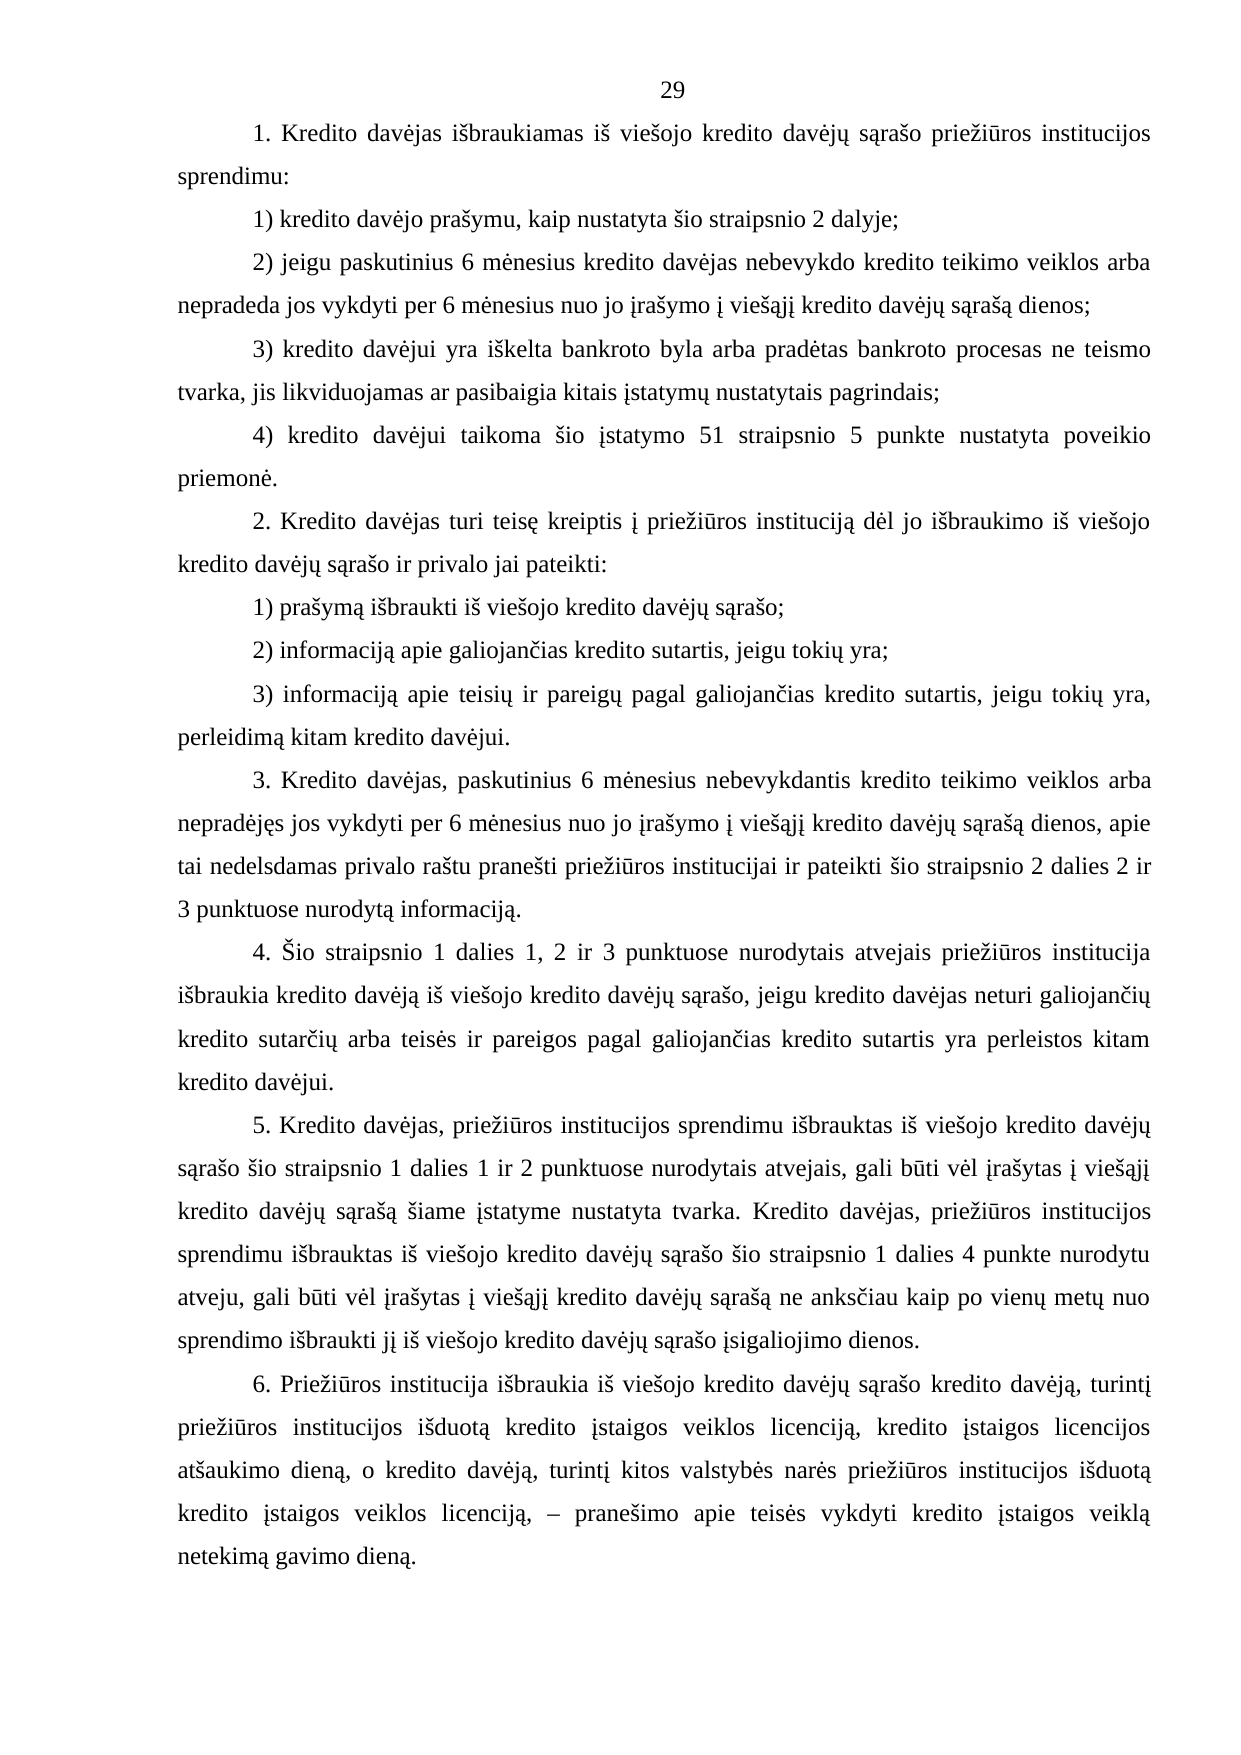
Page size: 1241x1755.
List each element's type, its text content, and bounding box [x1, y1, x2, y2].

text 1. Kredito davėjas išbraukiamas iš viešojo kredito davėjų sąrašo priežiūros institucijos sprendimu: [177, 118, 1152, 190]
text 3) informaciją apie teisių ir pareigų pagal galiojančias kredito sutartis, jeigu tokių yra, perleidimą kitam kredito davėjui. [177, 679, 1152, 751]
text 1) prašymą išbraukti iš viešojo kredito davėjų sąrašo; [177, 592, 1152, 621]
text 2) jeigu paskutinius 6 mėnesius kredito davėjas nebevykdo kredito teikimo veiklos arba nepradeda jos vykdyti per 6 mėnesius nuo jo įrašymo į viešąjį kredito davėjų sąrašą dienos; [177, 247, 1152, 319]
text 3. Kredito davėjas, paskutinius 6 mėnesius nebevykdantis kredito teikimo veiklos arba nepradėjęs jos vykdyti per 6 mėnesius nuo jo įrašymo į viešąjį kredito davėjų sąrašą dienos, apie tai nedelsdamas privalo raštu pranešti priežiūros institucijai ir pateikti šio straipsnio 2 dalies 2 ir 3 punktuose nurodytą informaciją. [177, 765, 1152, 923]
text 4) kredito davėjui taikoma šio įstatymo 51 straipsnio 5 punkte nustatyta poveikio priemonė. [177, 420, 1152, 492]
text 4. Šio straipsnio 1 dalies 1, 2 ir 3 punktuose nurodytais atvejais priežiūros institucija išbraukia kredito davėją iš viešojo kredito davėjų sąrašo, jeigu kredito davėjas neturi galiojančių kredito sutarčių arba teisės ir pareigos pagal galiojančias kredito sutartis yra perleistos kitam kredito davėjui. [177, 937, 1152, 1096]
text 2) informaciją apie galiojančias kredito sutartis, jeigu tokių yra; [177, 636, 1152, 664]
text 3) kredito davėjui yra iškelta bankroto byla arba pradėtas bankroto procesas ne teismo tvarka, jis likviduojamas ar pasibaigia kitais įstatymų nustatytais pagrindais; [177, 334, 1152, 406]
text 6. Priežiūros institucija išbraukia iš viešojo kredito davėjų sąrašo kredito davėją, turintį priežiūros institucijos išduotą kredito įstaigos veiklos licenciją, kredito įstaigos licencijos atšaukimo dieną, o kredito davėją, turintį kitos valstybės narės priežiūros institucijos išduotą kredito įstaigos veiklos licenciją, – pranešimo apie teisės vykdyti kredito įstaigos veiklą netekimą gavimo dieną. [177, 1369, 1152, 1570]
text 1) kredito davėjo prašymu, kaip nustatyta šio straipsnio 2 dalyje; [177, 204, 1152, 233]
text 5. Kredito davėjas, priežiūros institucijos sprendimu išbrauktas iš viešojo kredito davėjų sąrašo šio straipsnio 1 dalies 1 ir 2 punktuose nurodytais atvejais, gali būti vėl įrašytas į viešąjį kredito davėjų sąrašą šiame įstatyme nustatyta tvarka. Kredito davėjas, priežiūros institucijos sprendimu išbrauktas iš viešojo kredito davėjų sąrašo šio straipsnio 1 dalies 4 punkte nurodytu atveju, gali būti vėl įrašytas į viešąjį kredito davėjų sąrašą ne anksčiau kaip po vienų metų nuo sprendimo išbraukti jį iš viešojo kredito davėjų sąrašo įsigaliojimo dienos. [177, 1110, 1152, 1354]
text 2. Kredito davėjas turi teisę kreiptis į priežiūros instituciją dėl jo išbraukimo iš viešojo kredito davėjų sąrašo ir privalo jai pateikti: [177, 506, 1152, 578]
